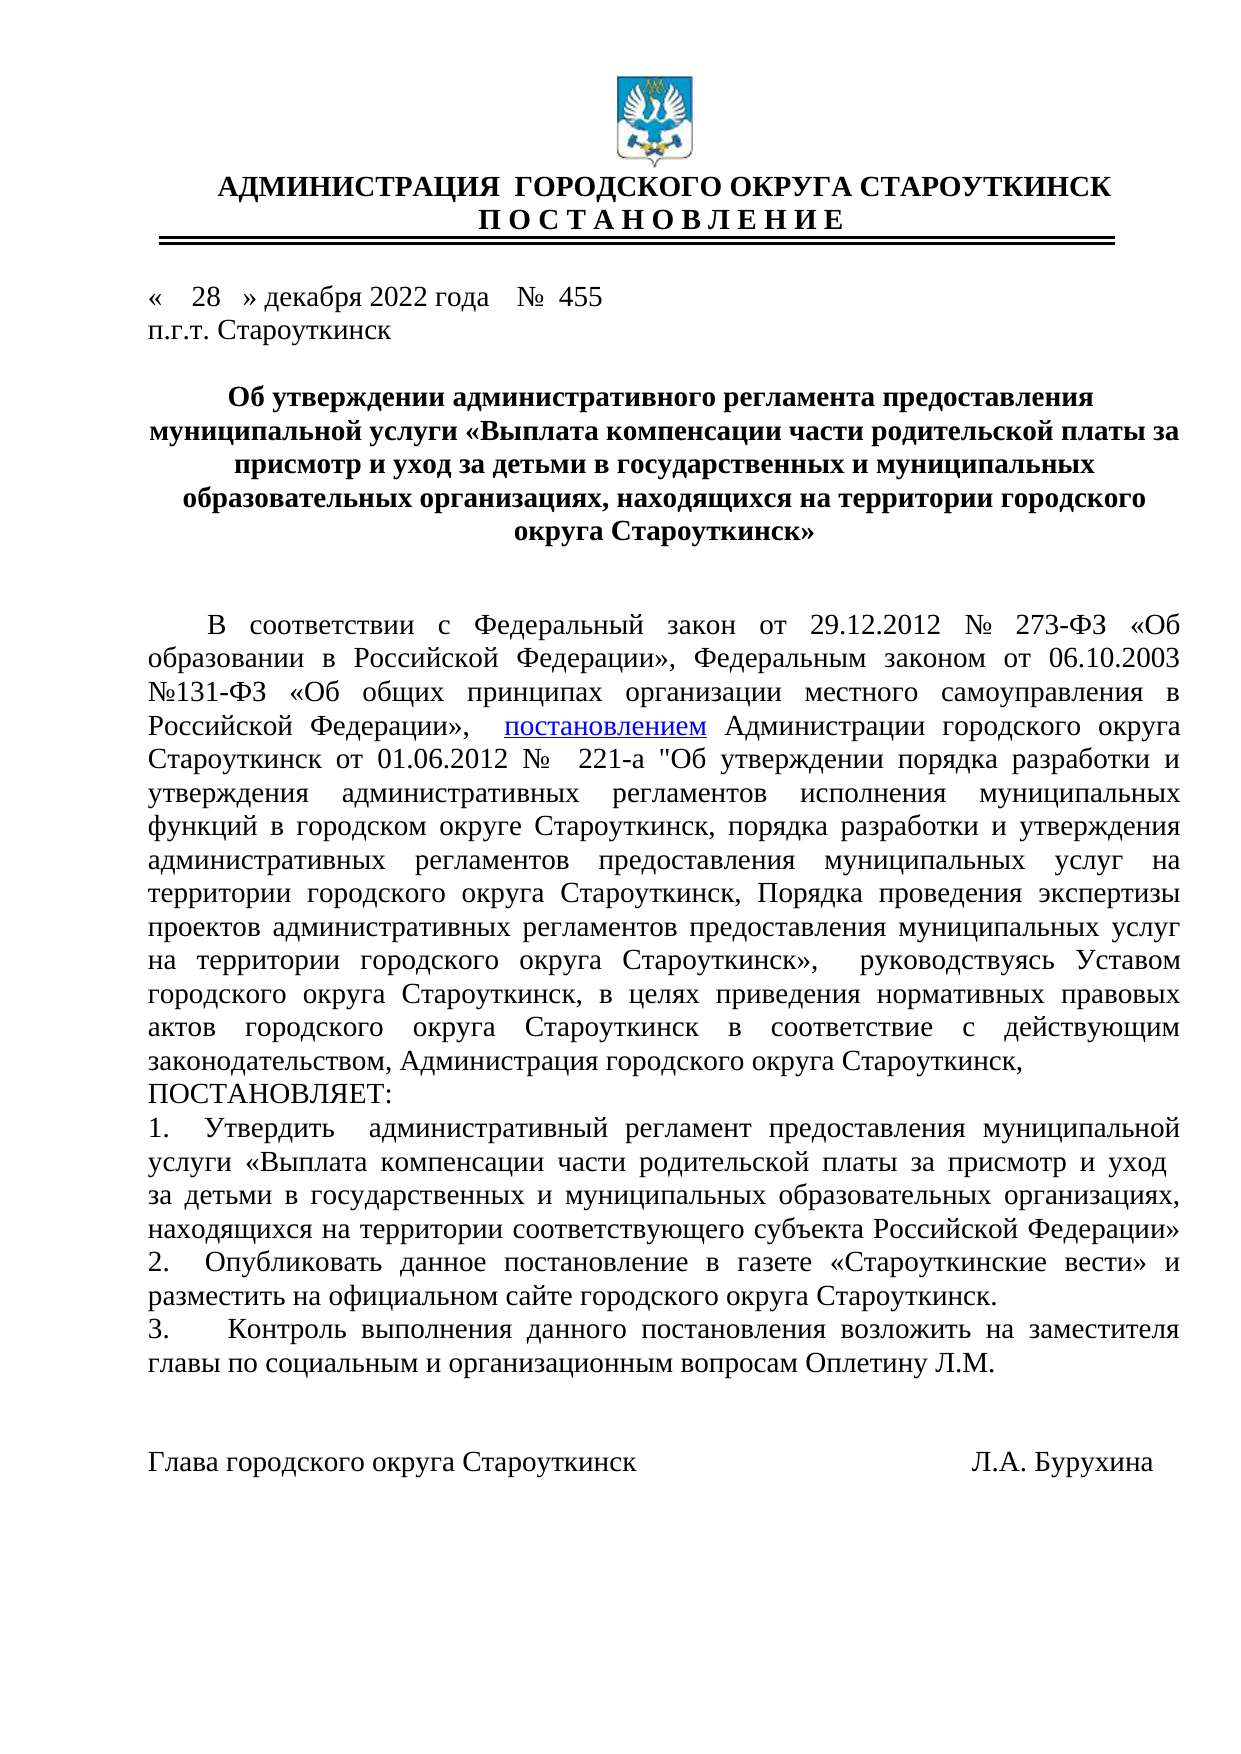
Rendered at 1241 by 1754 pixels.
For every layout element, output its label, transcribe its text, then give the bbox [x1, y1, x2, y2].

text ПОСТАНОВЛЯЕТ: [148, 1077, 1181, 1110]
text В соответствии с Федеральный закон от 29.12.2012 № 273-ФЗ «Об образовании в Российской Федерации», Федеральным законом от 06.10.2003 №131-ФЗ «Об общих принципах организации местного самоуправления в Российской Федерации», постановлением Администрации городского округа Староуткинск от 01.06.2012 № 221-а "Об утверждении порядка разработки и утверждения административных регламентов исполнения муниципальных функций в городском округе Староуткинск, порядка разработки и утверждения административных регламентов предоставления муниципальных услуг на территории городского округа Староуткинск, Порядка проведения экспертизы проектов административных регламентов предоставления муниципальных услуг на территории городского округа Староуткинск», руководствуясь Уставом городского округа Староуткинск, в целях приведения нормативных правовых актов городского округа Староуткинск в соответствие с действующим законодательством, Администрация городского округа Староуткинск, [148, 607, 1181, 1077]
text П О С Т А Н О В Л Е Н И Е [148, 202, 1181, 236]
text п.г.т. Староуткинск [148, 312, 1181, 346]
text АДМИНИСТРАЦИЯ ГОРОДСКОГО ОКРУГА СТАРОУТКИНСК [148, 169, 1181, 202]
table_header [159, 245, 1115, 279]
text Об утверждении административного регламента предоставления муниципальной услуги «Выплата компенсации части родительской платы за присмотр и уход за детьми в государственных и муниципальных образовательных организациях, находящихся на территории городского округа Староуткинск» [148, 379, 1181, 576]
subtitle Глава городского округа Староуткинск Л.А. Бурухина [148, 1446, 1181, 1477]
text 1. Утвердить административный регламент предоставления муниципальной услуги «Выплата компенсации части родительской платы за присмотр и уход за детьми в государственных и муниципальных образовательных организациях, находящихся на территории соответствующего субъекта Российской Федерации» 2. Опубликовать данное постановление в газете «Староуткинские вести» и разместить на официальном сайте городского округа Староуткинск. [148, 1110, 1181, 1311]
text 3. Контроль выполнения данного постановления возложить на заместителя главы по социальным и организационным вопросам Оплетину Л.М. [148, 1311, 1181, 1378]
text « 28 » декабря 2022 года № 455 [148, 279, 1181, 312]
